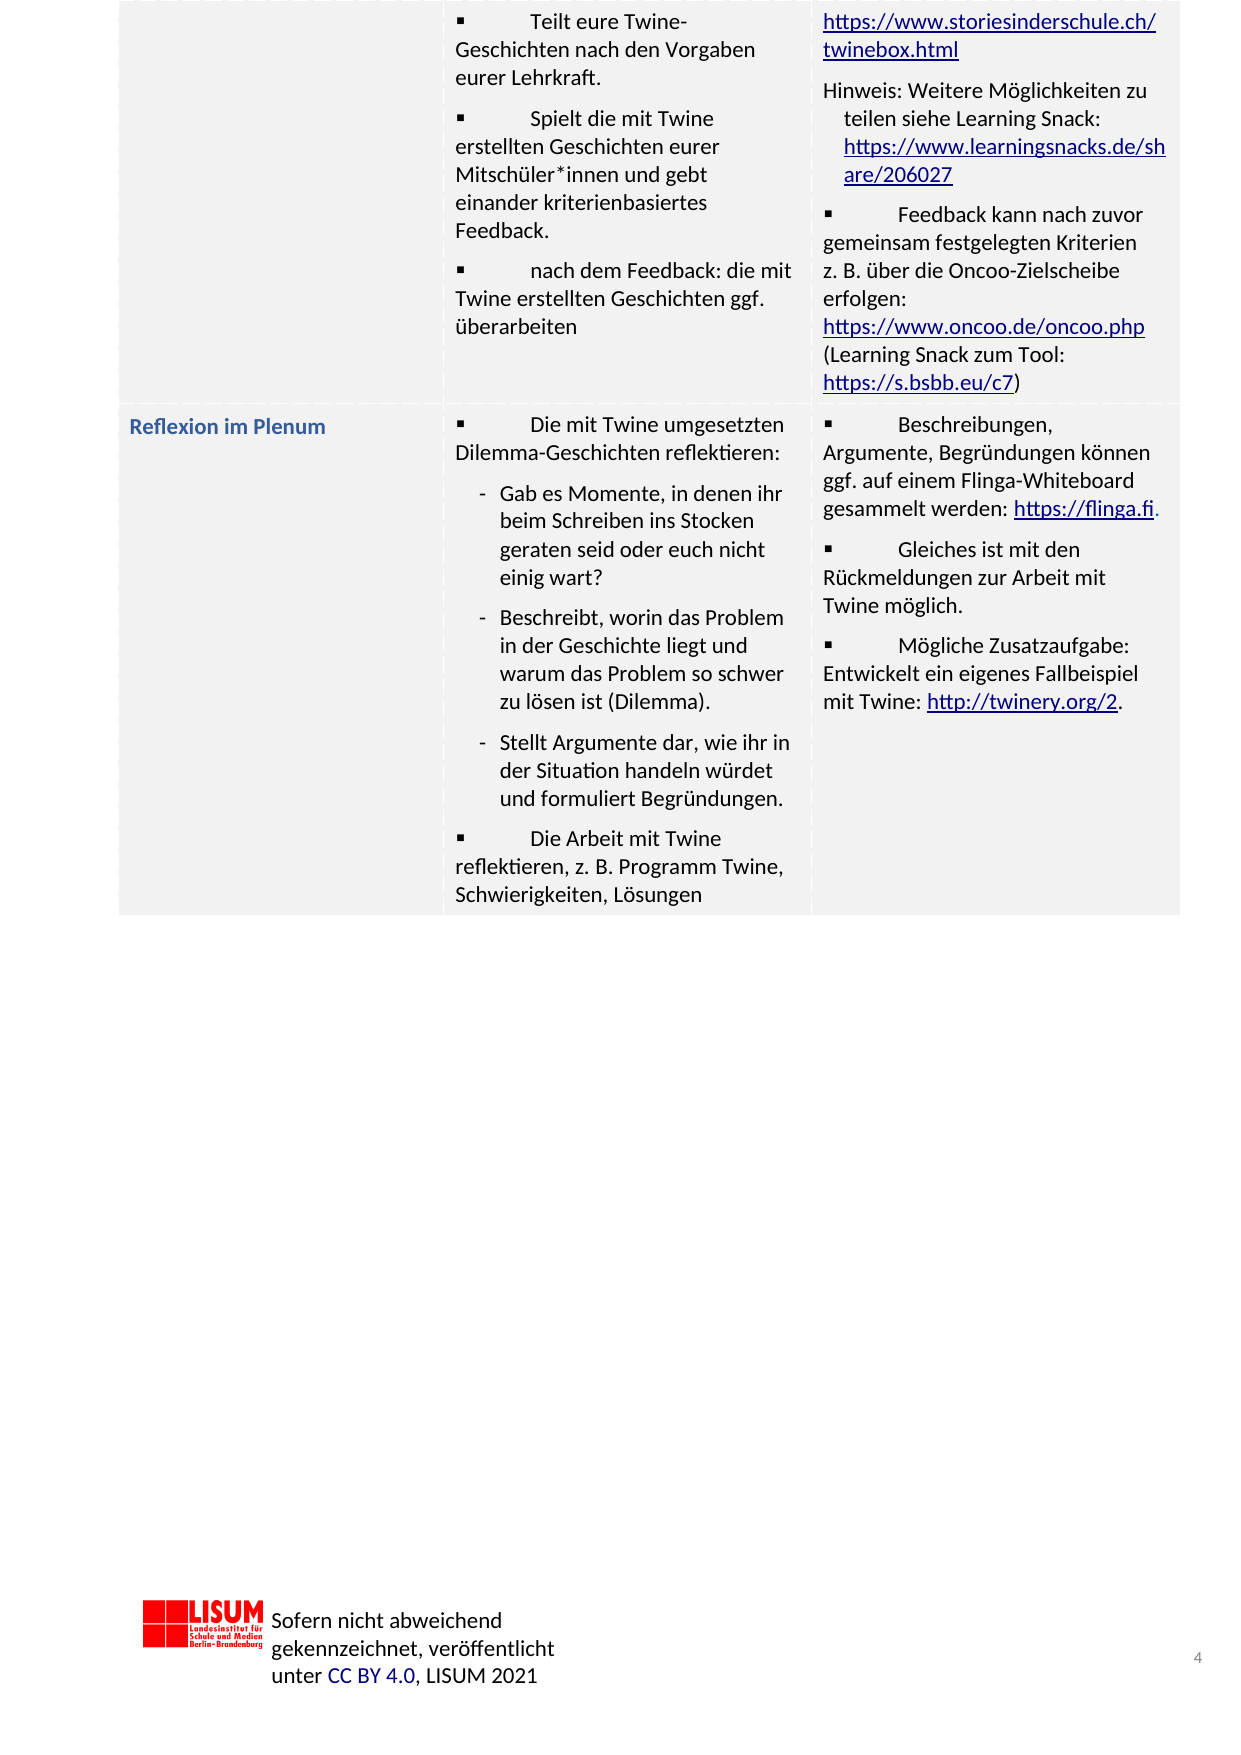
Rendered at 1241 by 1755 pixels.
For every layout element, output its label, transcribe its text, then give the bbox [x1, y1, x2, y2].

table_cell https://www.storiesinderschule.ch/twinebox.html Hinweis: Weitere Möglichkeiten zu teilen siehe Learning Snack: https://www.learningsnacks.de/share/206027 Feedback kann nach zuvor gemeinsam festgelegten Kriterien z. B. über die Oncoo-Zielscheibe erfolgen: https://www.oncoo.de/oncoo.php (Learning Snack zum Tool: https://s.bsbb.eu/c7) [812, 0, 1180, 403]
table_cell Reflexion im Plenum [118, 403, 444, 915]
table_cell Die Dilemma-Geschichten in Twine teilen und spielen [118, 0, 444, 403]
table_cell Beschreibungen, Argumente, Begründungen können ggf. auf einem Flinga-Whiteboard gesammelt werden: https://flinga.fi. Gleiches ist mit den Rückmeldungen zur Arbeit mit Twine möglich. Mögliche Zusatzaufgabe: Entwickelt ein eigenes Fallbeispiel mit Twine: http://twinery.org/2. [812, 403, 1180, 915]
table_cell Die mit Twine umgesetzten Dilemma-Geschichten reflektieren: Gab es Momente, in denen ihr beim Schreiben ins Stocken geraten seid oder euch nicht einig wart? Beschreibt, worin das Problem in der Geschichte liegt und warum das Problem so schwer zu lösen ist (Dilemma). Stellt Argumente dar, wie ihr in der Situation handeln würdet und formuliert Begründungen. Die Arbeit mit Twine reflektieren, z. B. Programm Twine, Schwierigkeiten, Lösungen [444, 403, 812, 915]
table_cell Gruppenarbeit (kollaboratives Arbeiten) – Arbeitsaufträge: Teilt eure Twine-Geschichten nach den Vorgaben eurer Lehrkraft. Spielt die mit Twine erstellten Geschichten eurer Mitschüler*innen und gebt einander kriterienbasiertes Feedback. nach dem Feedback: die mit Twine erstellten Geschichten ggf. überarbeiten [444, 0, 812, 403]
